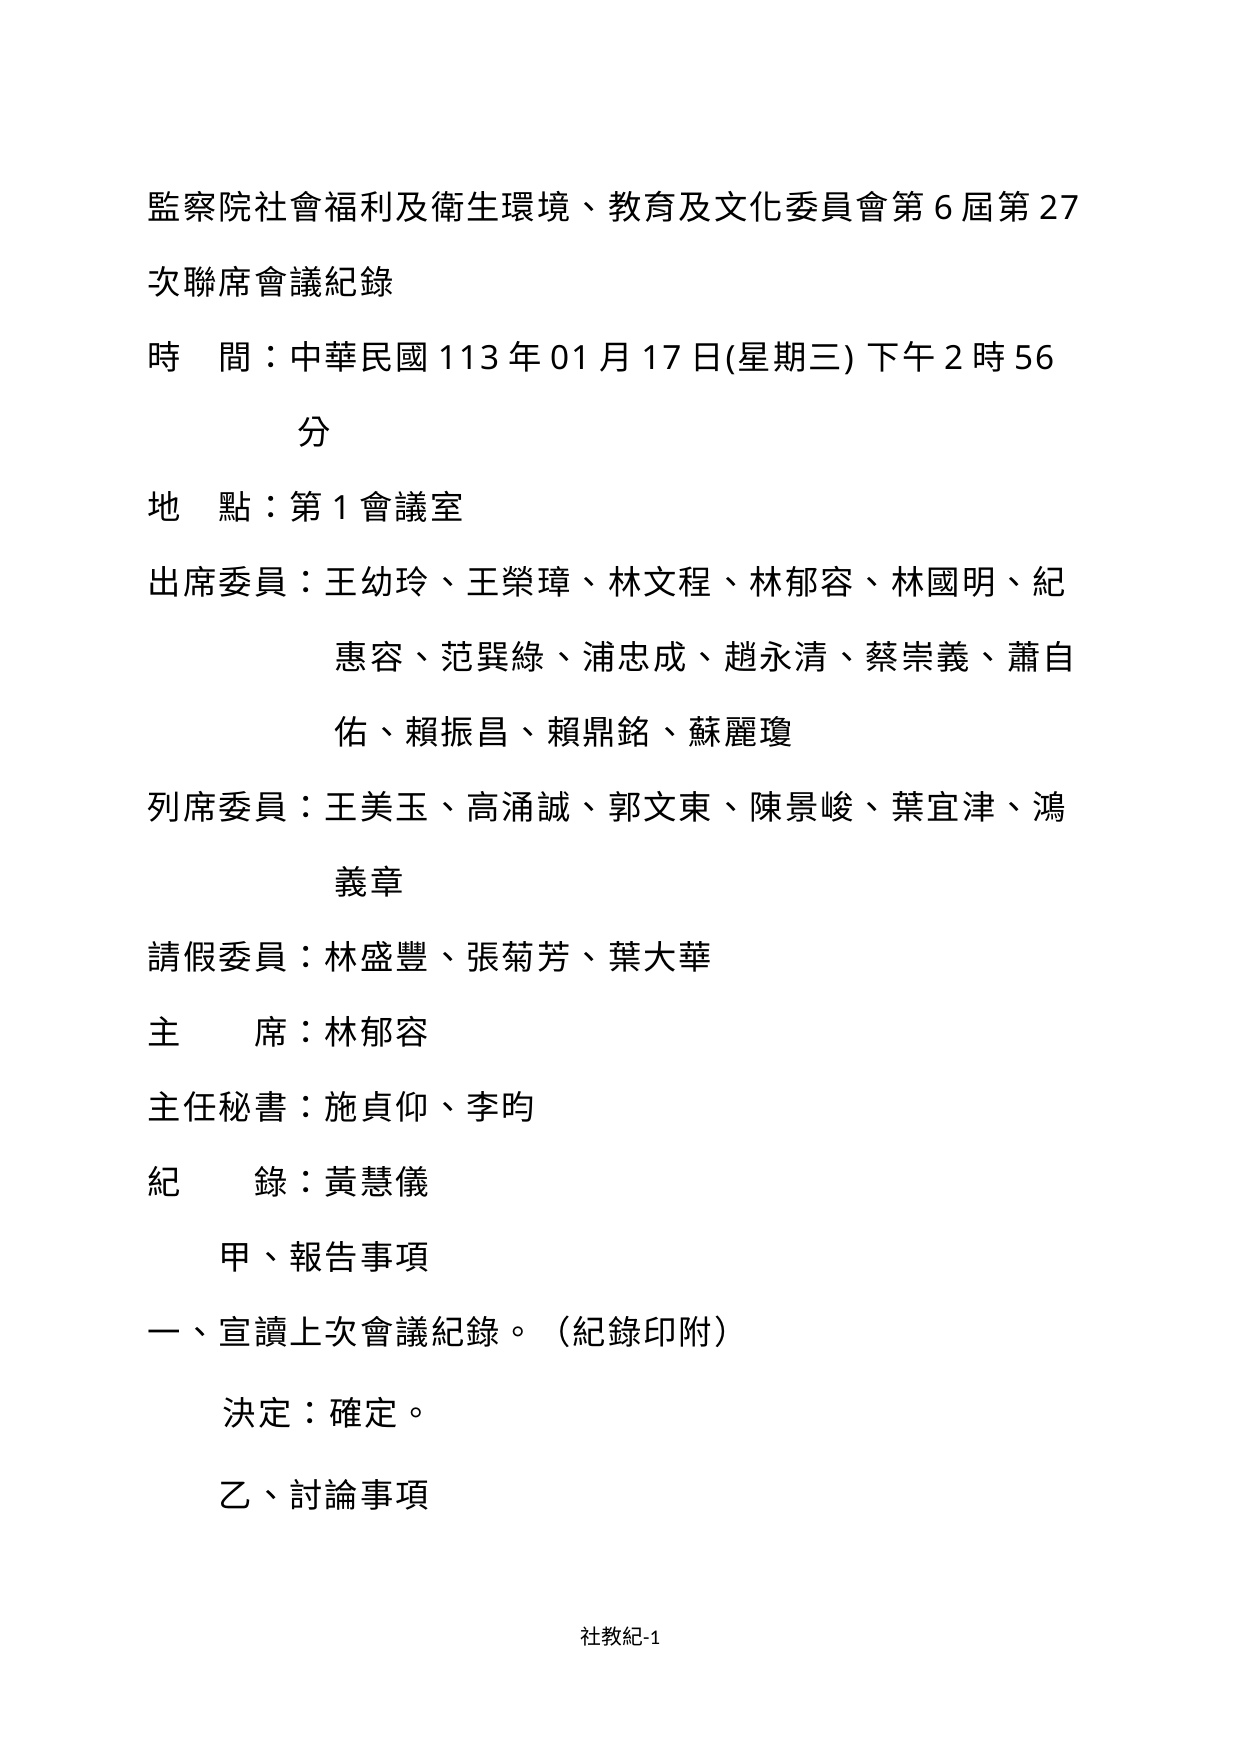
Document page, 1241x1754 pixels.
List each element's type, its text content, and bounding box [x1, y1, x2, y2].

text 決定：確定。 [214, 1372, 1101, 1451]
text 主任秘書：施貞仰、李昀 [148, 1068, 1092, 1143]
text 列席委員：王美玉、高涌誠、郭文東、陳景峻、葉宜津、鴻義章 [148, 768, 1092, 918]
text 一、宣讀上次會議紀錄。（紀錄印附） [139, 1289, 1101, 1370]
text 時 間：中華民國113年01月17日(星期三) 下午2時56分 [148, 318, 1092, 468]
text 請假委員：林盛豐、張菊芳、葉大華 [148, 918, 1092, 993]
text 紀 錄：黃慧儀 [148, 1143, 1092, 1218]
text 地 點：第1會議室 [148, 468, 1092, 543]
text 主 席：林郁容 [148, 993, 1092, 1068]
text 甲、報告事項 [148, 1218, 1092, 1289]
text 乙、討論事項 [139, 1453, 1101, 1532]
text 監察院社會福利及衛生環境、教育及文化委員會第6屆第27次聯席會議紀錄 [139, 166, 1101, 318]
text 出席委員：王幼玲、王榮璋、林文程、林郁容、林國明、紀惠容、范巽綠、浦忠成、趙永清、蔡崇義、蕭自佑、賴振昌、賴鼎銘、蘇麗瓊 [148, 543, 1092, 768]
